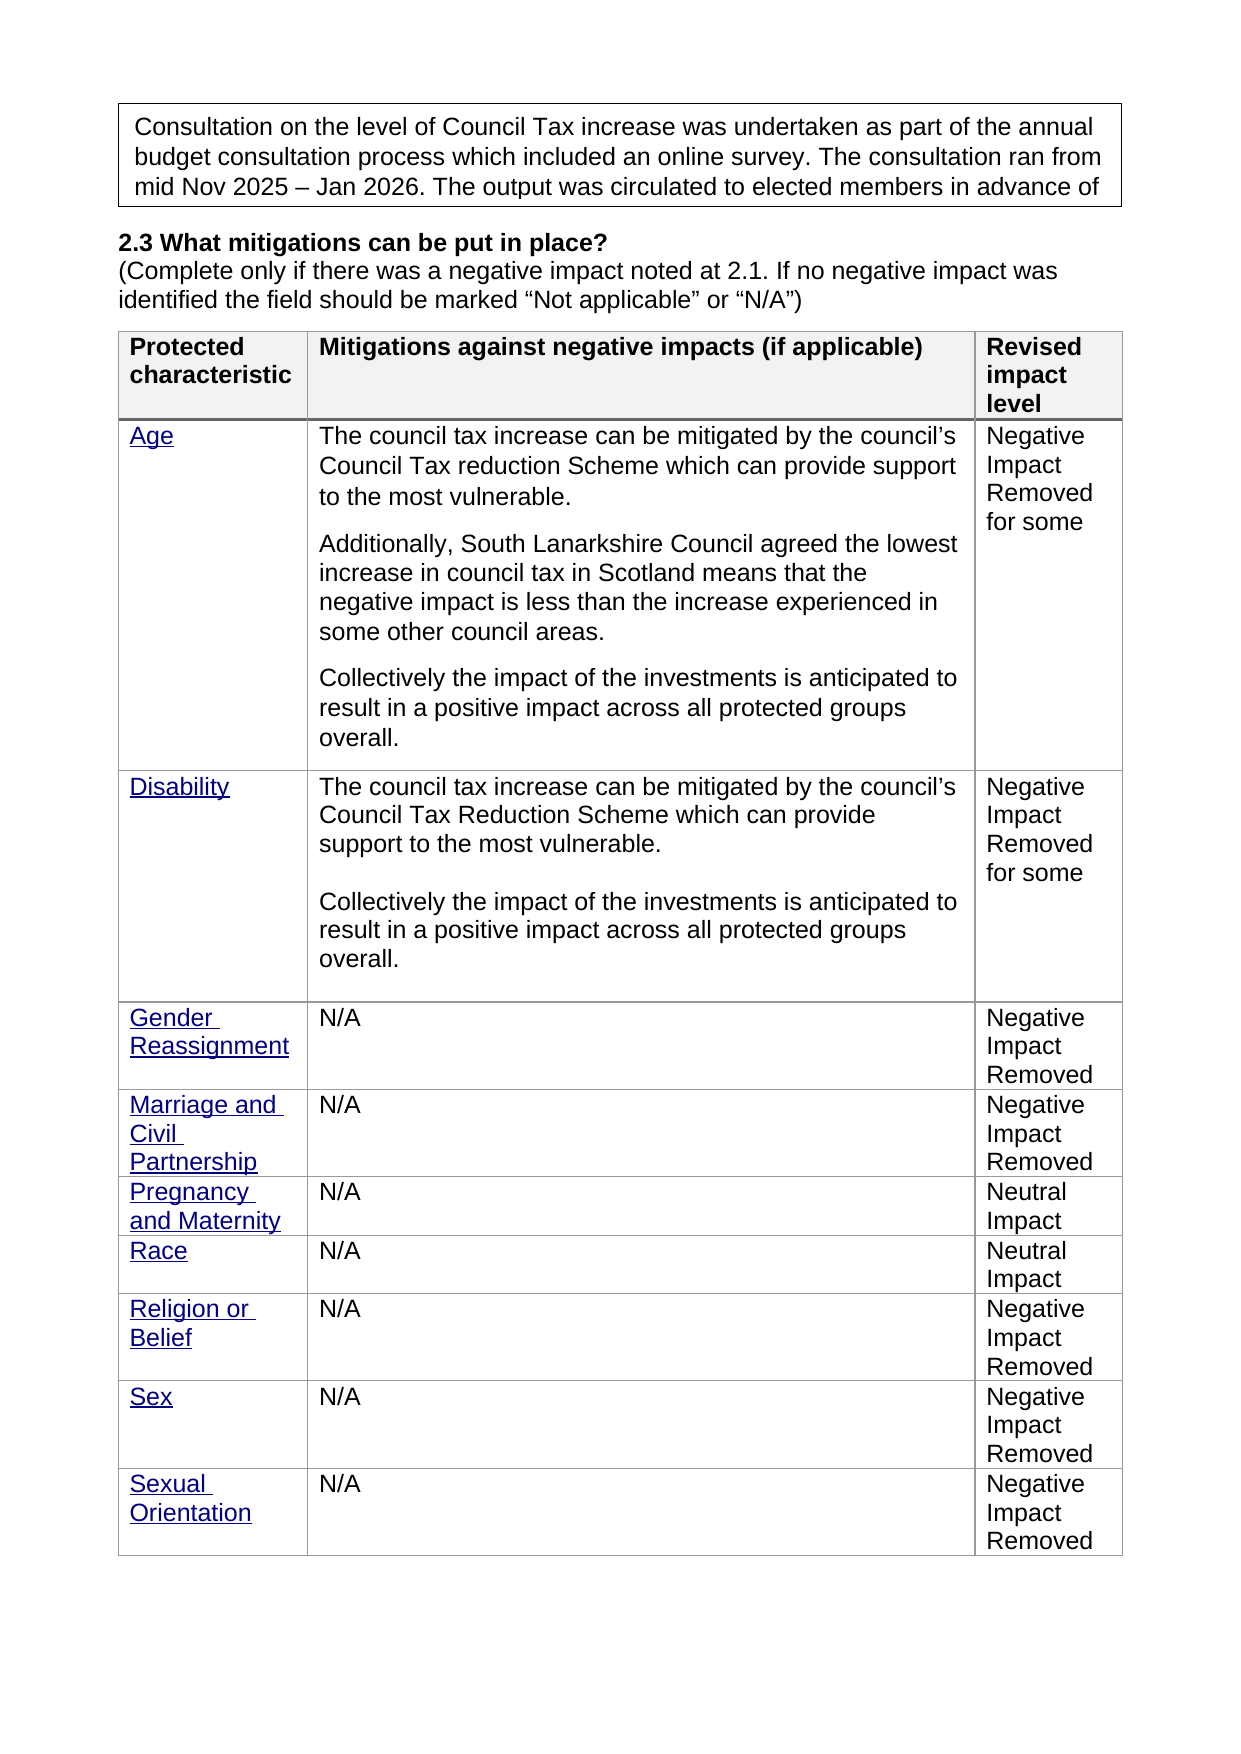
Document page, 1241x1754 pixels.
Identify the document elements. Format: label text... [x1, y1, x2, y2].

table_cell N/A [308, 1177, 974, 1234]
table_cell Sex [119, 1381, 307, 1468]
table_cell Negative Impact Removed for some [976, 421, 1122, 770]
table_cell Age [119, 421, 307, 770]
table_cell The council tax increase can be mitigated by the council’s Council Tax reduction Scheme which can provide support to the most vulnerable. Additionally, South Lanarkshire Council agreed the lowest increase in council tax in Scotland means that the negative impact is less than the increase experienced in some other council areas. Collectively the impact of the investments is anticipated to result in a positive impact across all protected groups overall. [308, 421, 974, 770]
table_cell N/A [308, 1003, 974, 1089]
table_cell Marriage and Civil Partnership [119, 1090, 307, 1176]
text (Complete only if there was a negative impact noted at 2.1. If no negative impact was identified the field should be marked “Not applicable” or “N/A”) [118, 256, 1122, 314]
text Consultation on the level of Council Tax increase was undertaken as part of the annual budget consultation process which included an online survey. The consultation ran from mid Nov 2025 – Jan 2026. The output was circulated to elected members in advance of budget setting. [134, 112, 1106, 198]
table_cell Disability [119, 771, 307, 1001]
table_header Revised impact level [976, 332, 1122, 418]
table_cell Choose an item. [976, 1469, 1122, 1555]
table_cell N/A [308, 1294, 974, 1380]
table_cell Sexual Orientation [119, 1469, 307, 1555]
table_cell Choose an item. [976, 1177, 1122, 1234]
table_cell N/A [308, 1469, 974, 1555]
table_cell Race [119, 1236, 307, 1293]
table_header Protected characteristic [119, 332, 307, 418]
table_cell Choose an item. [976, 1090, 1122, 1176]
table_cell Pregnancy and Maternity [119, 1177, 307, 1234]
table_cell Negative Impact Removed for some [976, 771, 1122, 1001]
table_cell Gender Reassignment [119, 1003, 307, 1089]
table_cell Choose an item. [976, 1003, 1122, 1089]
table_cell N/A [308, 1381, 974, 1468]
table_cell The council tax increase can be mitigated by the council’s Council Tax Reduction Scheme which can provide support to the most vulnerable. Collectively the impact of the investments is anticipated to result in a positive impact across all protected groups overall. [308, 771, 974, 1001]
table_cell N/A [308, 1236, 974, 1293]
table_cell Choose an item. [976, 1381, 1122, 1468]
table_header Mitigations against negative impacts (if applicable) [308, 332, 974, 418]
table_cell Choose an item. [976, 1294, 1122, 1380]
table_cell N/A [308, 1090, 974, 1176]
table_cell Choose an item. [976, 1236, 1122, 1293]
table_cell Religion or Belief [119, 1294, 307, 1380]
subtitle 2.3 What mitigations can be put in place? [118, 228, 1122, 256]
